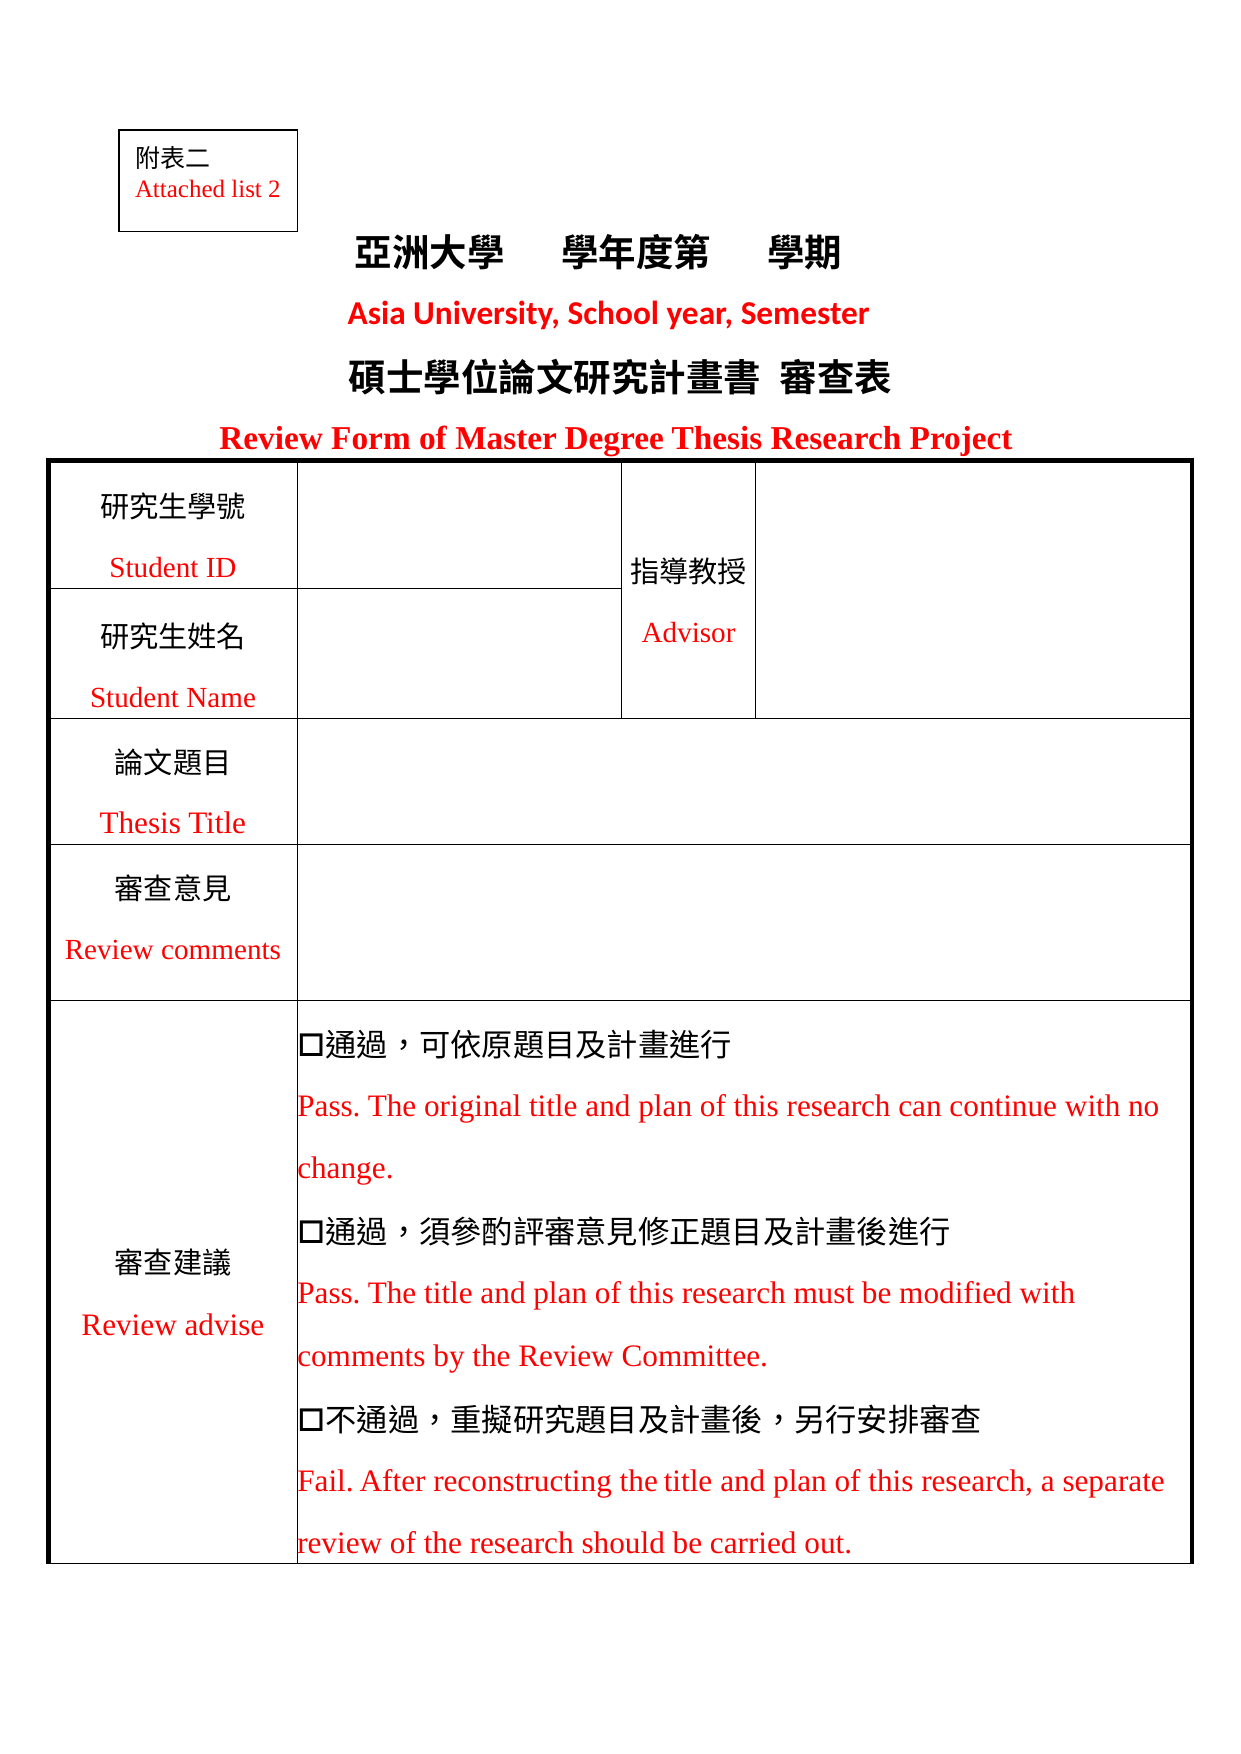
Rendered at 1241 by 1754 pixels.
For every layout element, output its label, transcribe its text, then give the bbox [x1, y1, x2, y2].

table_cell 論文題目 Thesis Title [51, 719, 297, 844]
table_cell 研究生姓名 Student Name [51, 589, 297, 718]
text 附表二 [135, 138, 282, 174]
table_header 指導教授Advisor [622, 463, 755, 718]
table_cell [298, 719, 1190, 844]
table_cell 通過，可依原題目及計畫進行 Pass. The original title and plan of this research can continue with no change. 通過，須參酌評審意見修正題目及計畫後進行 Pass. The title and plan of this research must be modified with comments by the Review Committee. 不通過，重擬研究題目及計畫後，另行安排審查 Fail. After reconstructing the title and plan of this research, a separate review of the research should be carried out. [298, 1001, 1190, 1563]
table_header [298, 463, 621, 588]
table_cell 審查意見 Review comments [51, 845, 297, 1000]
table_cell [298, 845, 1190, 1000]
table_cell 審查建議 Review advise [51, 1001, 297, 1563]
text Attached list 2 [135, 174, 282, 203]
text 亞洲大學 學年度第 學期 [118, 208, 1122, 271]
text Asia University, School year, Semester [118, 271, 1122, 333]
text 碩士學位論文研究計畫書 審查表 [118, 333, 1122, 396]
table_header [756, 463, 1190, 718]
table_header 研究生學號 Student ID [51, 463, 297, 588]
text Review Form of Master Degree Thesis Research Project [118, 396, 1122, 458]
table_cell [298, 589, 621, 718]
